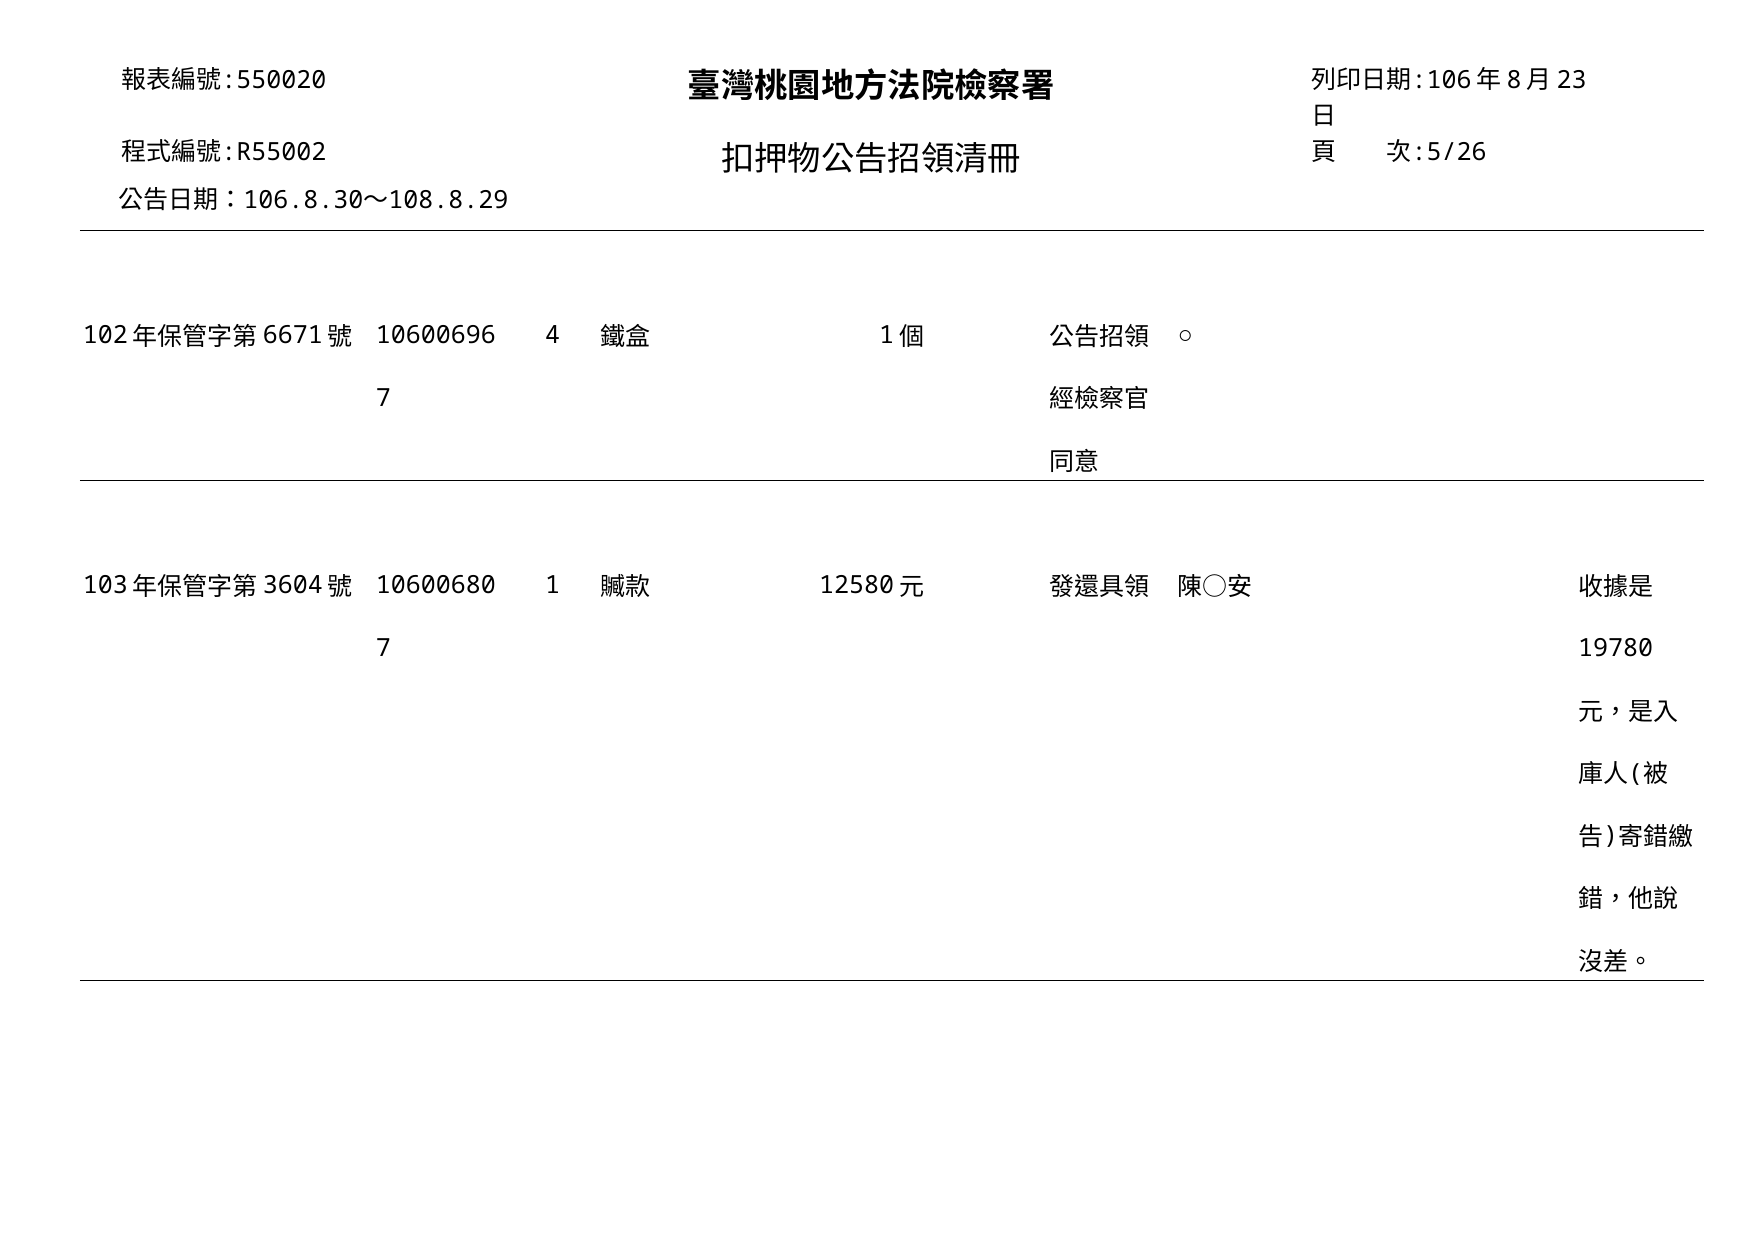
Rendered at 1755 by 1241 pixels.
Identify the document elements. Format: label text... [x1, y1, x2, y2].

table_cell 102年保管字第6671號 [80, 231, 373, 480]
table_cell 發還具領 [1046, 481, 1175, 980]
table_cell 1 [507, 481, 597, 980]
table_cell 鐵盒 [597, 231, 807, 480]
table_cell [927, 231, 1046, 480]
table_cell [1317, 481, 1575, 980]
table_cell 1個 [808, 231, 927, 480]
table_cell 陳○安 [1175, 481, 1317, 980]
table_cell [1575, 231, 1704, 480]
table_cell 106006807 [373, 481, 507, 980]
table_cell [1317, 231, 1575, 480]
table_cell 103年保管字第3604號 [80, 481, 373, 980]
table_cell ○ [1175, 231, 1317, 480]
table_cell 106006967 [373, 231, 507, 480]
table_cell 收據是19780元，是入庫人(被告)寄錯繳錯，他說沒差。 [1575, 481, 1704, 980]
table_cell 贓款 [597, 481, 807, 980]
table_cell 公告招領經檢察官同意 [1046, 231, 1175, 480]
table_cell 12580元 [808, 481, 927, 980]
table_cell 4 [507, 231, 597, 480]
table_cell [927, 481, 1046, 980]
